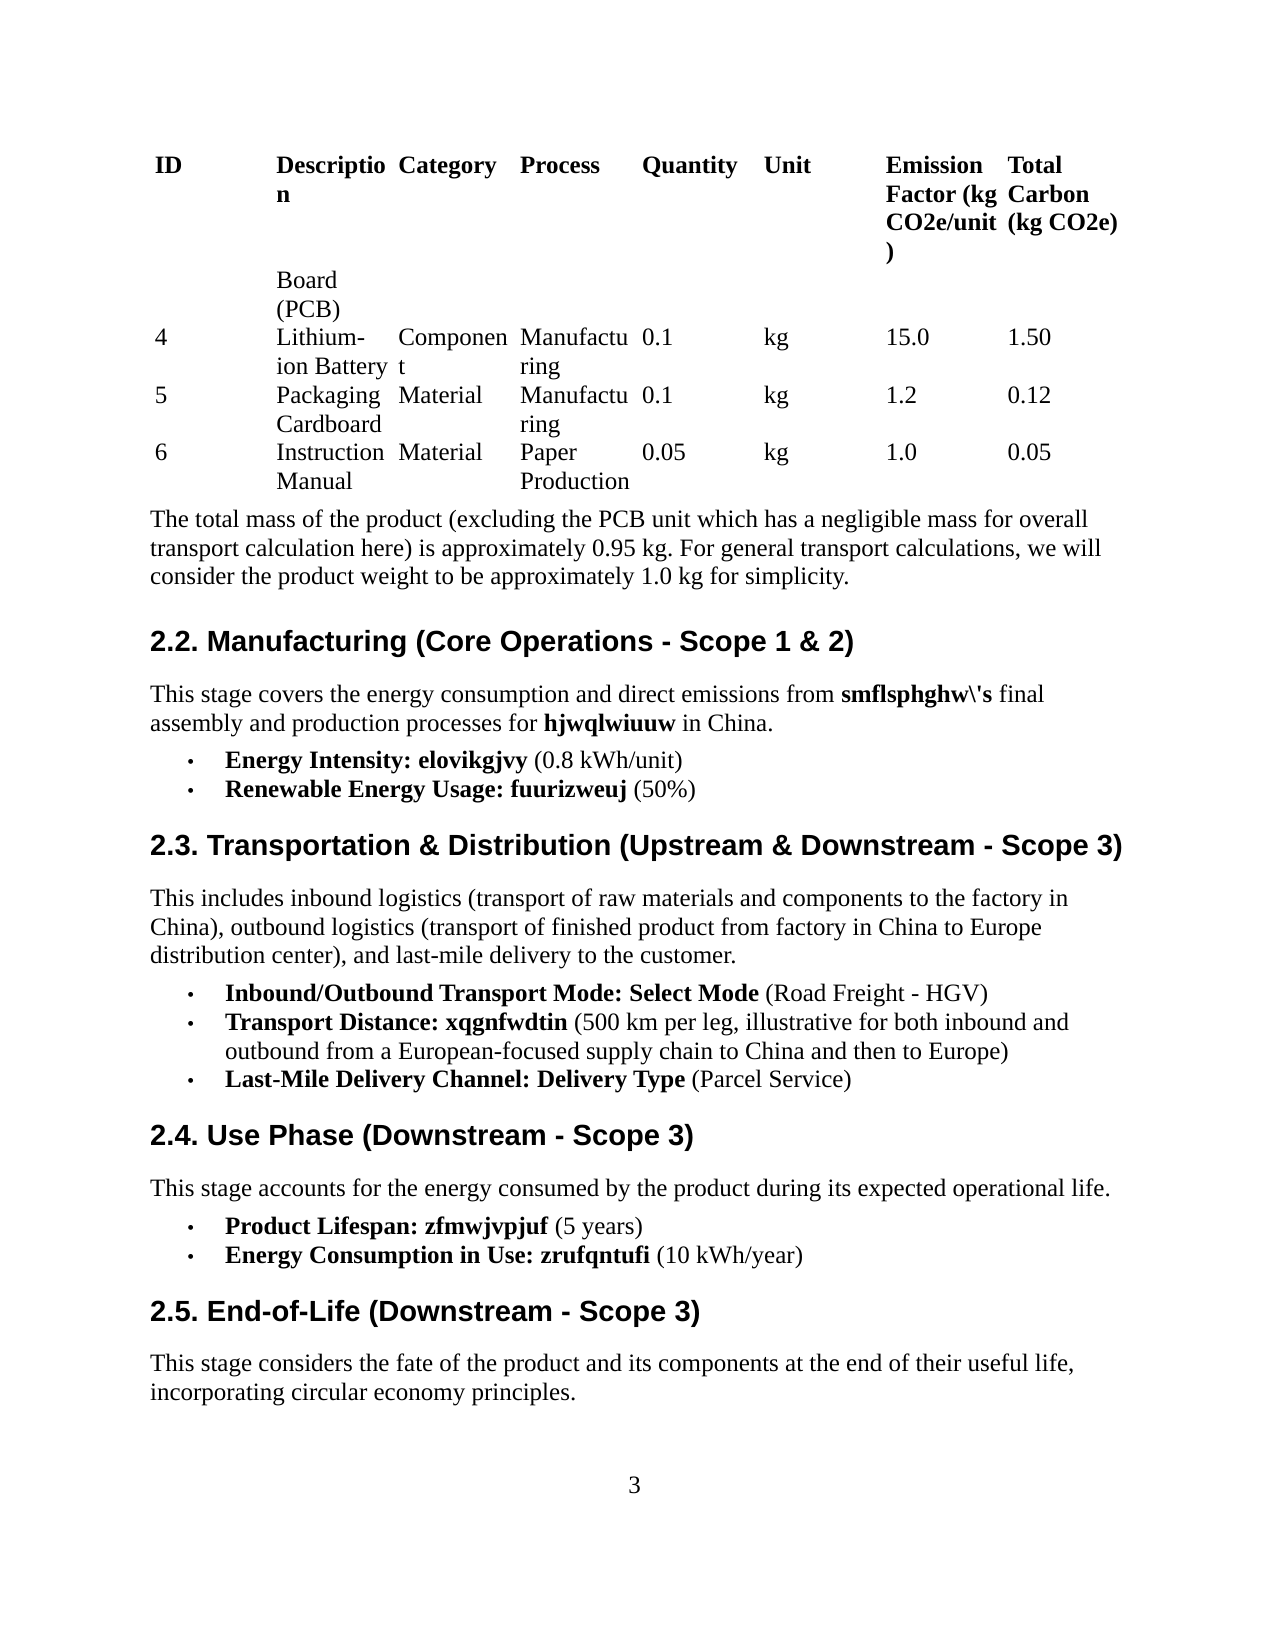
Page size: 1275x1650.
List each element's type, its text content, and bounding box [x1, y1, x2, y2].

table_cell 6 [150, 438, 272, 495]
table_cell Lithium-ion Battery [272, 323, 394, 380]
list Product Lifespan: zfmwjvpjuf (5 years) [187, 1211, 1125, 1240]
text This includes inbound logistics (transport of raw materials and components to the factory in China), outbound logistics (transport of finished product from factory in China to Europe distribution center), and last-mile delivery to the customer. [150, 883, 1125, 969]
list Energy Intensity: elovikgjvy (0.8 kWh/unit) [187, 746, 1125, 774]
table_header Total Carbon (kg CO2e) [1003, 150, 1125, 265]
text This stage accounts for the energy consumed by the product during its expected operational life. [150, 1173, 1125, 1202]
table_cell Material [394, 380, 516, 437]
table_header Quantity [638, 150, 759, 265]
table_cell [516, 265, 637, 322]
table_cell Paper Production [516, 438, 637, 495]
table_cell 0.05 [638, 438, 759, 495]
list Transport Distance: xqgnfwdtin (500 km per leg, illustrative for both inbound and outbound from a European-focused supply chain to China and then to Europe) [187, 1007, 1125, 1064]
table_cell 1.0 [881, 438, 1003, 495]
text This stage considers the fate of the product and its components at the end of their useful life, incorporating circular economy principles. [150, 1348, 1125, 1406]
list Renewable Energy Usage: fuurizweuj (50%) [187, 774, 1125, 803]
table_cell [638, 265, 759, 322]
table_header Process [516, 150, 637, 265]
table_cell 1.50 [1003, 323, 1125, 380]
list Inbound/Outbound Transport Mode: Select Mode (Road Freight - HGV) [187, 978, 1125, 1007]
text The total mass of the product (excluding the PCB unit which has a negligible mass for overall transport calculation here) is approximately 0.95 kg. For general transport calculations, we will consider the product weight to be approximately 1.0 kg for simplicity. [150, 504, 1125, 590]
table_cell Instruction Manual [272, 438, 394, 495]
table_cell 1.2 [881, 380, 1003, 437]
table_cell [759, 265, 881, 322]
table_cell 0.05 [1003, 438, 1125, 495]
subtitle 2.4. Use Phase (Downstream - Scope 3) [150, 1118, 1125, 1152]
table_cell kg [759, 380, 881, 437]
table_cell [394, 265, 516, 322]
table_cell kg [759, 438, 881, 495]
table_header Category [394, 150, 516, 265]
table_header Emission Factor (kg CO2e/unit) [881, 150, 1003, 265]
table_cell Board (PCB) [272, 265, 394, 322]
list Energy Consumption in Use: zrufqntufi (10 kWh/year) [187, 1240, 1125, 1268]
subtitle 2.2. Manufacturing (Core Operations - Scope 1 & 2) [150, 624, 1125, 658]
text This stage covers the energy consumption and direct emissions from smflsphghw\'s final assembly and production processes for hjwqlwiuuw in China. [150, 679, 1125, 737]
table_cell Material [394, 438, 516, 495]
subtitle 2.3. Transportation & Distribution (Upstream & Downstream - Scope 3) [150, 828, 1125, 862]
table_cell 4 [150, 323, 272, 380]
table_cell Manufacturing [516, 323, 637, 380]
subtitle 2.5. End-of-Life (Downstream - Scope 3) [150, 1293, 1125, 1327]
table_cell 15.0 [881, 323, 1003, 380]
table_cell [881, 265, 1003, 322]
table_header Unit [759, 150, 881, 265]
table_cell Component [394, 323, 516, 380]
table_cell [1003, 265, 1125, 322]
table_cell 0.12 [1003, 380, 1125, 437]
table_cell 0.1 [638, 323, 759, 380]
table_cell Manufacturing [516, 380, 637, 437]
table_cell Packaging Cardboard [272, 380, 394, 437]
table_cell 5 [150, 380, 272, 437]
table_header ID [150, 150, 272, 265]
table_header Description [272, 150, 394, 265]
table_cell kg [759, 323, 881, 380]
table_cell [150, 265, 272, 322]
list Last-Mile Delivery Channel: Delivery Type (Parcel Service) [187, 1064, 1125, 1093]
table_cell 0.1 [638, 380, 759, 437]
